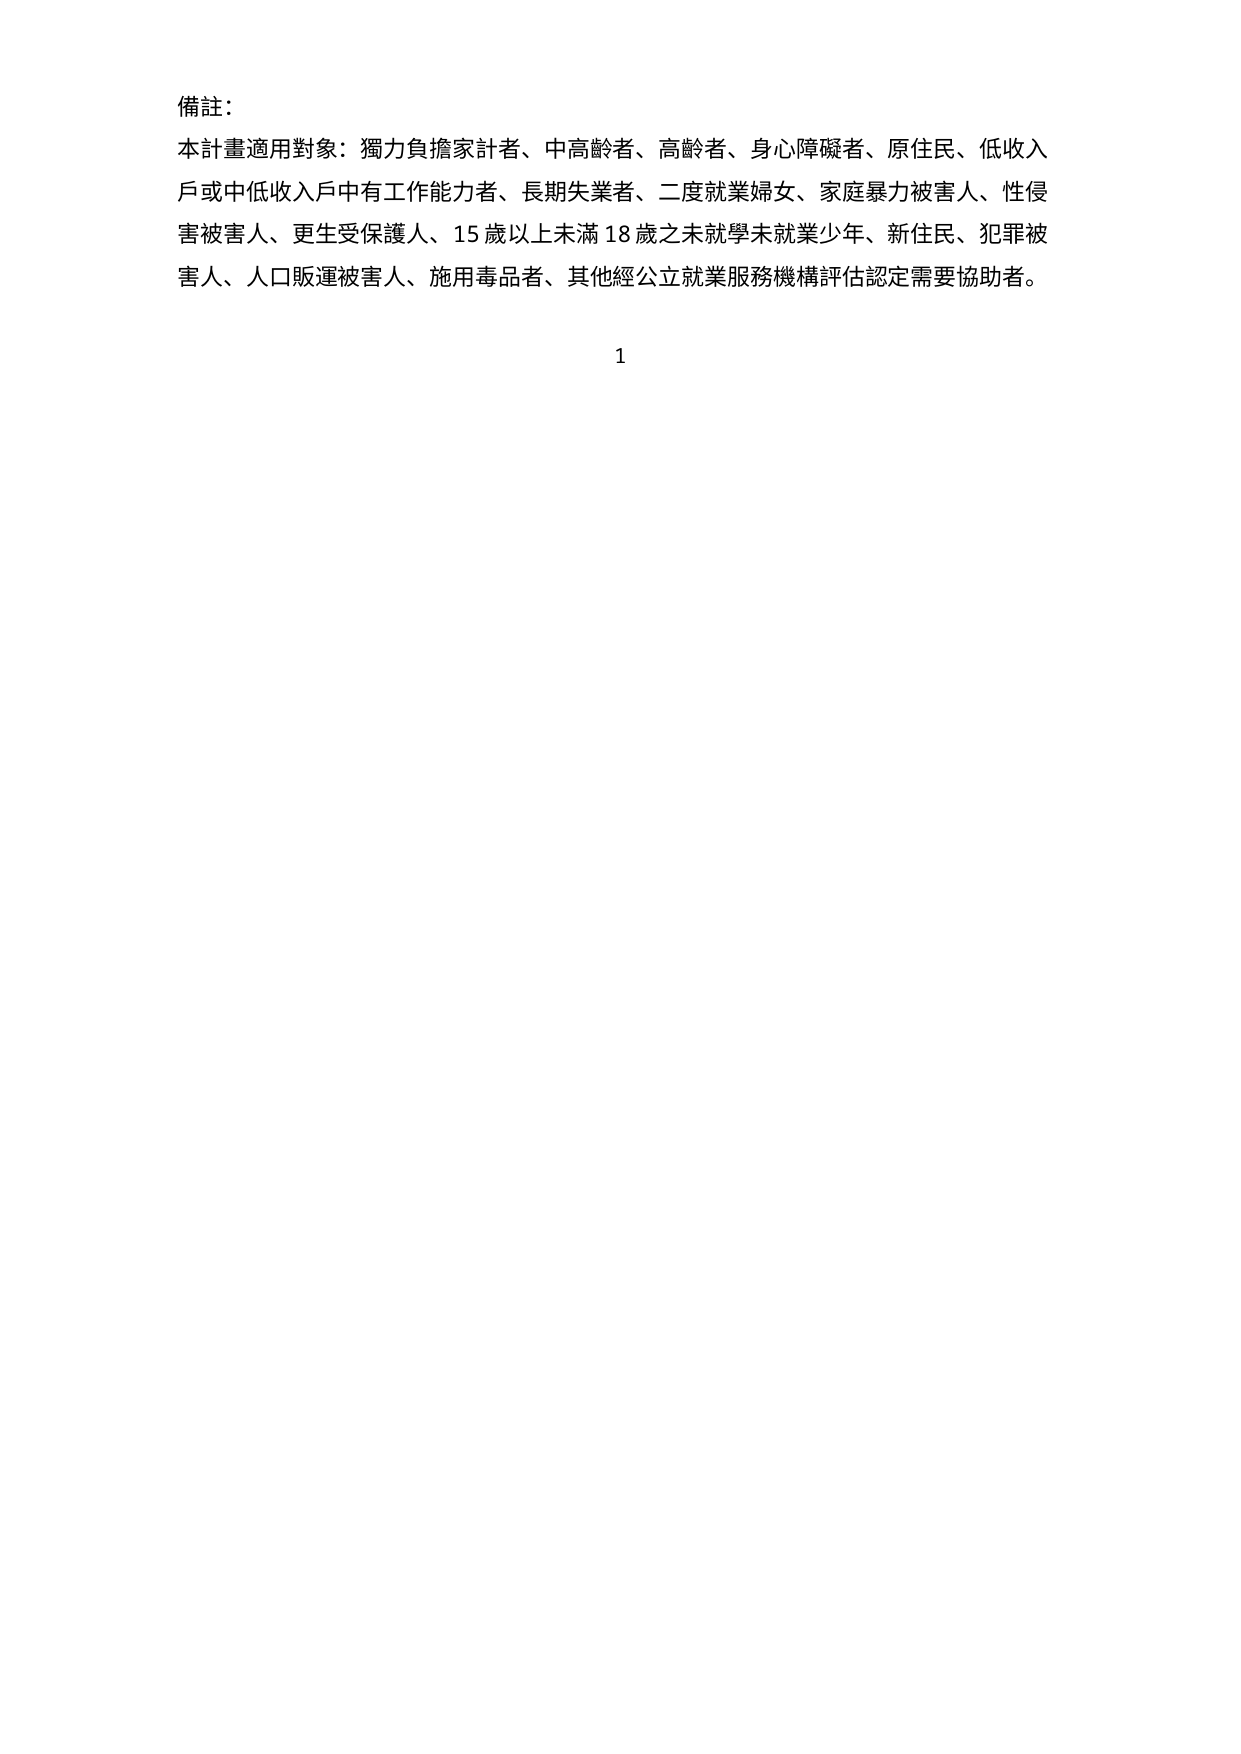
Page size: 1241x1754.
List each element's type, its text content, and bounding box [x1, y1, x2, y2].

text 備註： [177, 89, 1063, 122]
text 1 [177, 341, 1063, 370]
text 本計畫適用對象：獨力負擔家計者、中高齡者、高齡者、身心障礙者、原住民、低收入戶或中低收入戶中有工作能力者、長期失業者、二度就業婦女、家庭暴力被害人、性侵害被害人、更生受保護人、15歲以上未滿18歲之未就學未就業少年、新住民、犯罪被害人、人口販運被害人、施用毒品者、其他經公立就業服務機構評估認定需要協助者。 [177, 131, 1063, 292]
